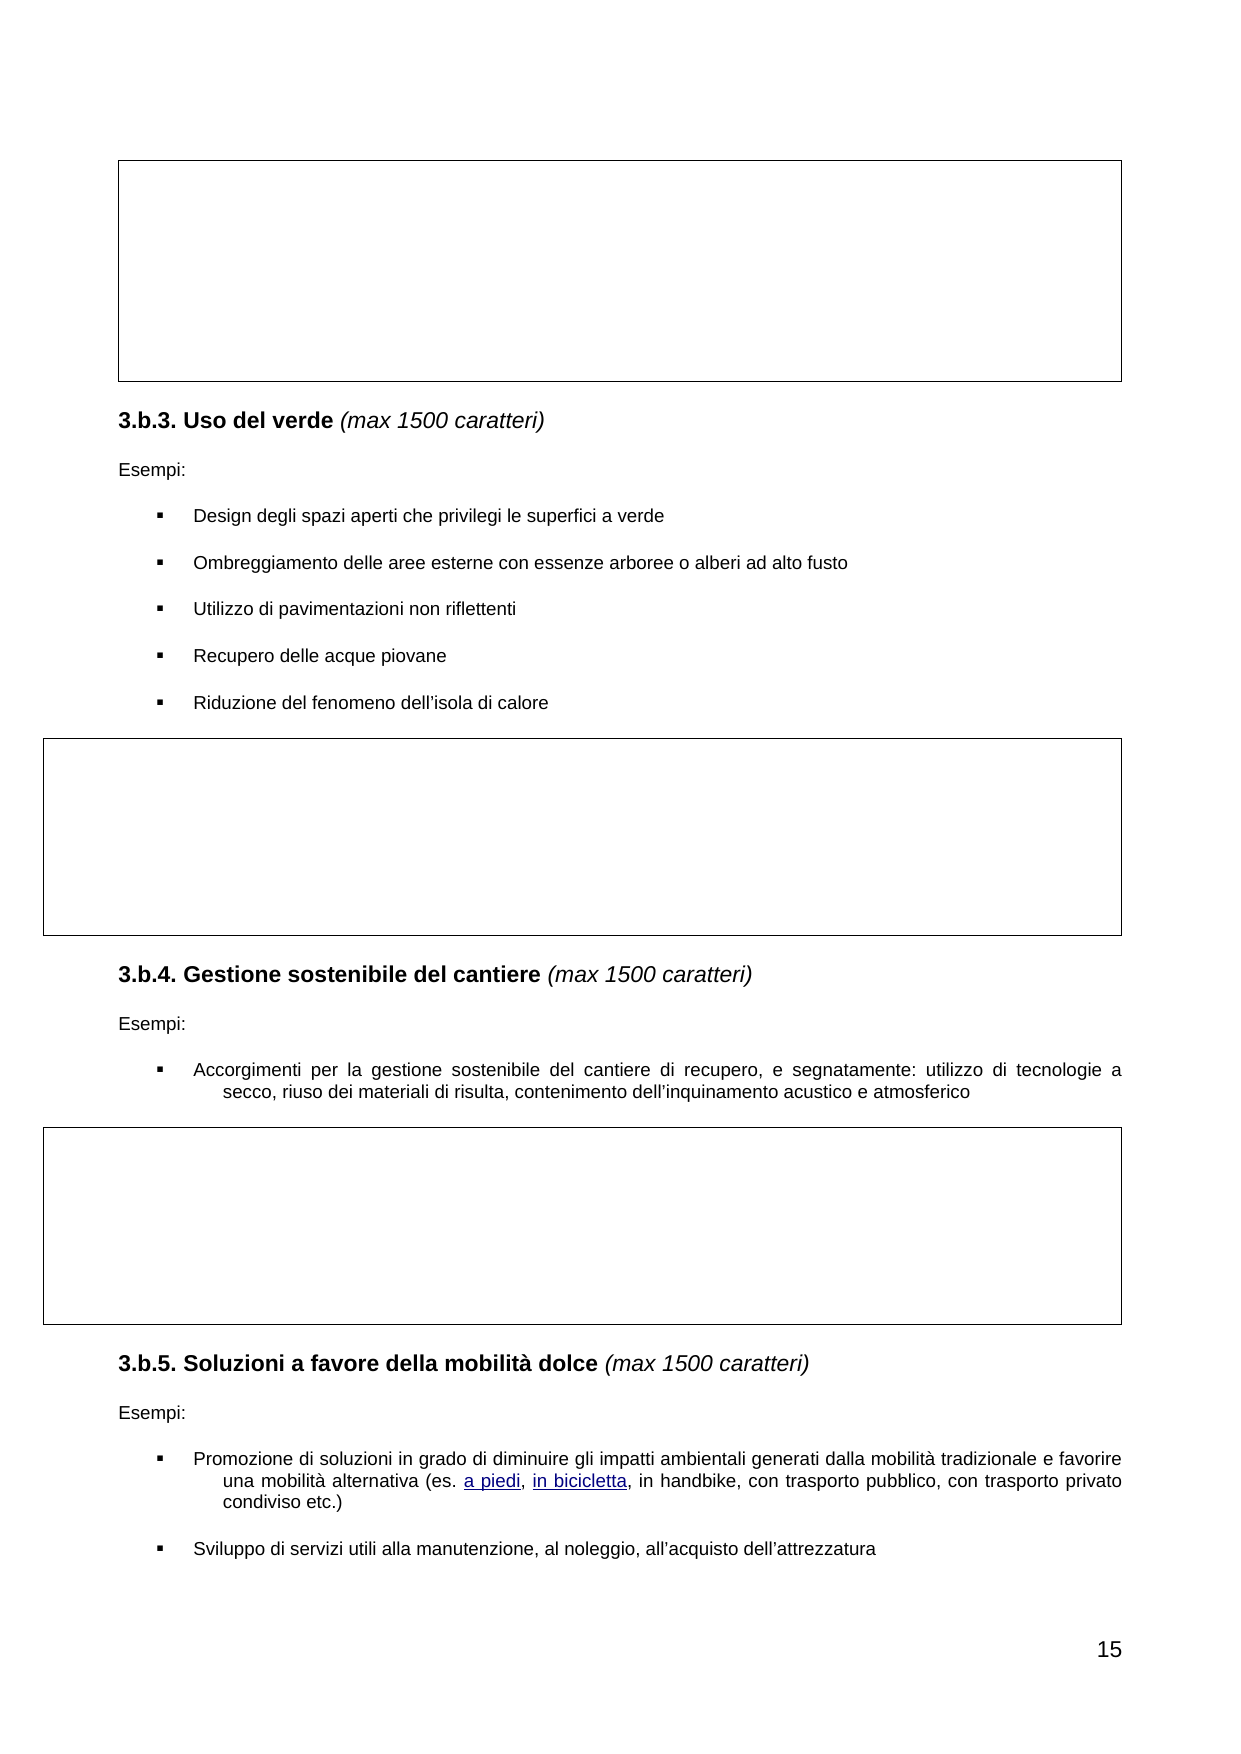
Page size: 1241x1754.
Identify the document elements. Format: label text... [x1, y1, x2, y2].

list Accorgimenti per la gestione sostenibile del cantiere di recupero, e segnatamente: utilizzo di tecnologie a secco, riuso dei materiali di risulta, contenimento dell’inquinamento acustico e atmosferico [156, 1059, 1122, 1102]
list Promozione di soluzioni in grado di diminuire gli impatti ambientali generati dalla mobilità tradizionale e favorire una mobilità alternativa (es. a piedi, in bicicletta, in handbike, con trasporto pubblico, con trasporto privato condiviso etc.) [156, 1448, 1122, 1513]
text Esempi: [118, 458, 1122, 480]
list Ombreggiamento delle aree esterne con essenze arboree o alberi ad alto fusto [156, 552, 1122, 573]
list Sviluppo di servizi utili alla manutenzione, al noleggio, all’acquisto dell’attrezzatura [156, 1538, 1122, 1559]
text xxxxxxxxxxxxxxxxxxxxxxxxxxxxxxxxxxxxxxxxxxxxxxxxxxxxxxxxxxxxxxxxxxxxxxxxxxxxxxxxxxxxxxxxxxxxxxxxxxxxxxxxxxxxxxxxxxxxxxxxxxxxxxxxxxxxxxxxxxxxxxxxxxxxxxxxxxxxxxxxxxxxxxxxxxxxxxxxxxxxxxxxxxxxxxxxxxxxxxxxxxxxxxxxxxxxxxxxxxxxxxxxxxxxxxxxxxxxxxxxxxxxxxxxxxxxxxxxxxxxxxxxxxxxxxxxxxxxxxxxxxxxxxxxxxxxxxxxxxxxxxxxxxxxxxxxxxxxxxxxxxxxxxxxxxxxxxxxxxxxxxxxxxxxxxxxxxxxxxxxxxxxxxxxxxxxxxxxxxxxxxxxxxxxxxxxxxxxxxxxxxxxxxxxxxxxxxxxxxxxxxxxxxxxxxxxxxxxxxxxxxxxxxxxxxxxxxxxxxxxxxxxxxxxxxxxxxxxxxxxxxxxxxxxxxxxxxxxxxxxxxxxxxxxxxxxxxxxxxxxxxxxxxxxxxxxxxxxxxxxxxxxxxxxxxxxxxxxxxxxxxxxxxxxxxxxxxxxxxxxxxxxxxxxxxxxxxxxxxxxxxxxxxxxxxxxxxxxxxxxxxxxxxxxxxxxxxxxxxxxxxxxxxxxxxxxxxxxxxxxxxxxxxxxxxxxxxxxxxxxxxxxxxxxxxxxxxxxxxxxxxxxxxxxxxxxxxxxxxxxxxxxxxxxxxxxxxxxxxxxxxxxxxxxxx [44, 1128, 1121, 1324]
text 3.b.5. Soluzioni a favore della mobilità dolce (max 1500 caratteri) [118, 1350, 1122, 1377]
text Esempi: [118, 1012, 1122, 1034]
list Design degli spazi aperti che privilegi le superfici a verde [156, 505, 1122, 527]
text Esempi: [118, 1402, 1122, 1423]
list Utilizzo di pavimentazioni non riflettenti [156, 598, 1122, 620]
list Recupero delle acque piovane [156, 645, 1122, 667]
text 3.b.4. Gestione sostenibile del cantiere (max 1500 caratteri) [118, 961, 1122, 987]
text xxxxxxxxxxxxxxxxxxxxxxxxxxxxxxxxxxxxxxxxxxxxxxxxxxxxxxxxxxxxxxxxxxxxxxxxxxxxxxxxxxxxxxxxxxxxxxxxxxxxxxxxxxxxxxxxxxxxxxxxxxxxxxxxxxxxxxxxxxxxxxxxxxxxxxxxxxxxxxxxxxxxxxxxxxxxxxxxxxxxxxxxxxxxxxxxxxxxxxxxxxxxxxxxxxxxxxxxxxxxxxxxxxxxxxxxxxxxxxxxxxxxxxxxxxxxxxxxxxxxxxxxxxxxxxxxxxxxxxxxxxxxxxxxxxxxxxxxxxxxxxxxxxxxxxxxxxxxxxxxxxxxxxxxxxxxxxxxxxxxxxxxxxxxxxxxxxxxxxxxxxxxxxxxxxxxxxxxxxxxxxxxxxxxxxxxxxxxxxxxxxxxxxxxxxxxxxxxxxxxxxxxxxxxxxxxxxxxxxxxxxxxxxxxxxxxxxxxxxxxxxxxxxxxxxxxxxxxxxxxxxxxxxxxxxxxxxxxxxxxxxxxxxxxxxxxxxxxxxxxxxxxxxxxxxxxxxxxxxxxxxxxxxxxxxxxxxxxxxxxxxxxxxxxxxxxxxxxxxxxxxxxxxxxxxxxxxxxxxxxxxxxxxxxxxxxxxxxxxxxxxxxxxxxxxxxxxxxxxxxxxxxxxxxxxxxxxxxxxxxxxxxxxxxxxxxxxxxxxxxxxxxxxxxxxxxxxxxxxxxxxxxxxxxxxxxxxxxxxxxxxxxxxxxxxxxxxxxxxxxxxxxxxxxxxxxxxxxxx [119, 161, 1121, 381]
list Riduzione del fenomeno dell’isola di calore [156, 692, 1122, 713]
text xxxxxxxxxxxxxxxxxxxxxxxxxxxxxxxxxxxxxxxxxxxxxxxxxxxxxxxxxxxxxxxxxxxxxxxxxxxxxxxxxxxxxxxxxxxxxxxxxxxxxxxxxxxxxxxxxxxxxxxxxxxxxxxxxxxxxxxxxxxxxxxxxxxxxxxxxxxxxxxxxxxxxxxxxxxxxxxxxxxxxxxxxxxxxxxxxxxxxxxxxxxxxxxxxxxxxxxxxxxxxxxxxxxxxxxxxxxxxxxxxxxxxxxxxxxxxxxxxxxxxxxxxxxxxxxxxxxxxxxxxxxxxxxxxxxxxxxxxxxxxxxxxxxxxxxxxxxxxxxxxxxxxxxxxxxxxxxxxxxxxxxxxxxxxxxxxxxxxxxxxxxxxxxxxxxxxxxxxxxxxxxxxxxxxxxxxxxxxxxxxxxxxxxxxxxxxxxxxxxxxxxxxxxxxxxxxxxxxxxxxxxxxxxxxxxxxxxxxxxxxxxxxxxxxxxxxxxxxxxxxxxxxxxxxxxxxxxxxxxxxxxxxxxxxxxxxxxxxxxxxxxxxxxxxxxxxxxxxxxxxxxxxxxxxxxxxxxxxxxxxxxxxxxxxxxxxxxxxxxxxxxxxxxxxxxxxxxxxxxxxxxxxxxxxxxxxxxxxxxxxxxxxxxxxxxxxxxxxxxxxxxxxxxxxxxxxxxxxxxxxxxxxxxxxxxxxxxxxxxxxxxxxxxxxxxxxxxxxxxxxxxxxxxxxxxxxxxxxxxxxxxxxxxxxxxxxxxxxxxxxxxxxxxxxxx [44, 739, 1121, 935]
text 3.b.3. Uso del verde (max 1500 caratteri) [118, 407, 1122, 433]
